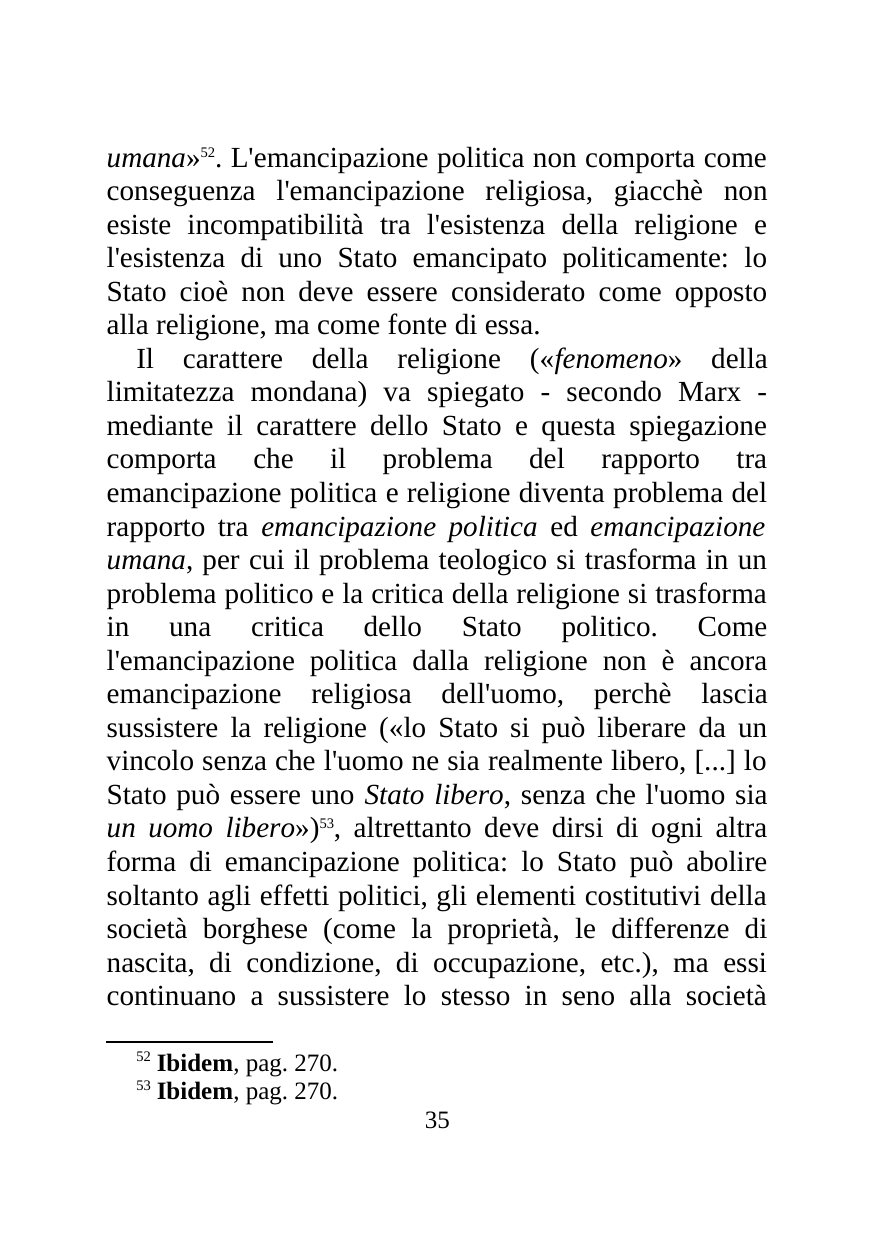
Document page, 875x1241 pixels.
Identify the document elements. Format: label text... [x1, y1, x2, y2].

text Il carattere della religione («fenomeno» della limitatezza mondana) va spiegato - secondo Marx - mediante il carattere dello Stato e questa spiegazione comporta che il problema del rapporto tra emancipazione politica e religione diventa problema del rapporto tra emancipazione politica ed emancipazione umana, per cui il problema teologico si trasforma in un problema politico e la critica della religione si trasforma in una critica dello Stato politico. Come l'emancipazione politica dalla religione non è ancora emancipazione religiosa dell'uomo, perchè lascia sussistere la religione («lo Stato si può liberare da un vincolo senza che l'uomo ne sia realmente libero, [...] lo Stato può essere uno Stato libero, senza che l'uomo sia un uomo libero»), altrettanto deve dirsi di ogni altra forma di emancipazione politica: lo Stato può abolire soltanto agli effetti politici, gli elementi costitutivi della società borghese (come la proprietà, le differenze di nascita, di condizione, di occupazione, etc.), ma essi continuano a sussistere lo stesso in seno alla società [106, 341, 768, 1012]
text Ibidem, pag. 270. [106, 1076, 768, 1105]
text Al Bauer - che aveva prospettato la soluzione dell'antagonismo religioso tra l'ebreo ed il cristiano attraverso l'eliminazione della religione - Marx, dopo avere precisato che bisognava prima avere una nozione chiara ed esatta di che cosa si debba intendere per emancipazione, oppone che «l'emancipazione politica dalla religione non è emancipazione definitiva e coerente della religione, perchè l'emancipazione politica non è la forma definitiva e coerente dell'emancipazione umana». L'emancipazione politica non comporta come conseguenza l'emancipazione religiosa, giacchè non esiste incompatibilità tra l'esistenza della religione e l'esistenza di uno Stato emancipato politicamente: lo Stato cioè non deve essere considerato come opposto alla religione, ma come fonte di essa. [106, 140, 768, 341]
text Ibidem, pag. 270. [106, 1048, 768, 1076]
